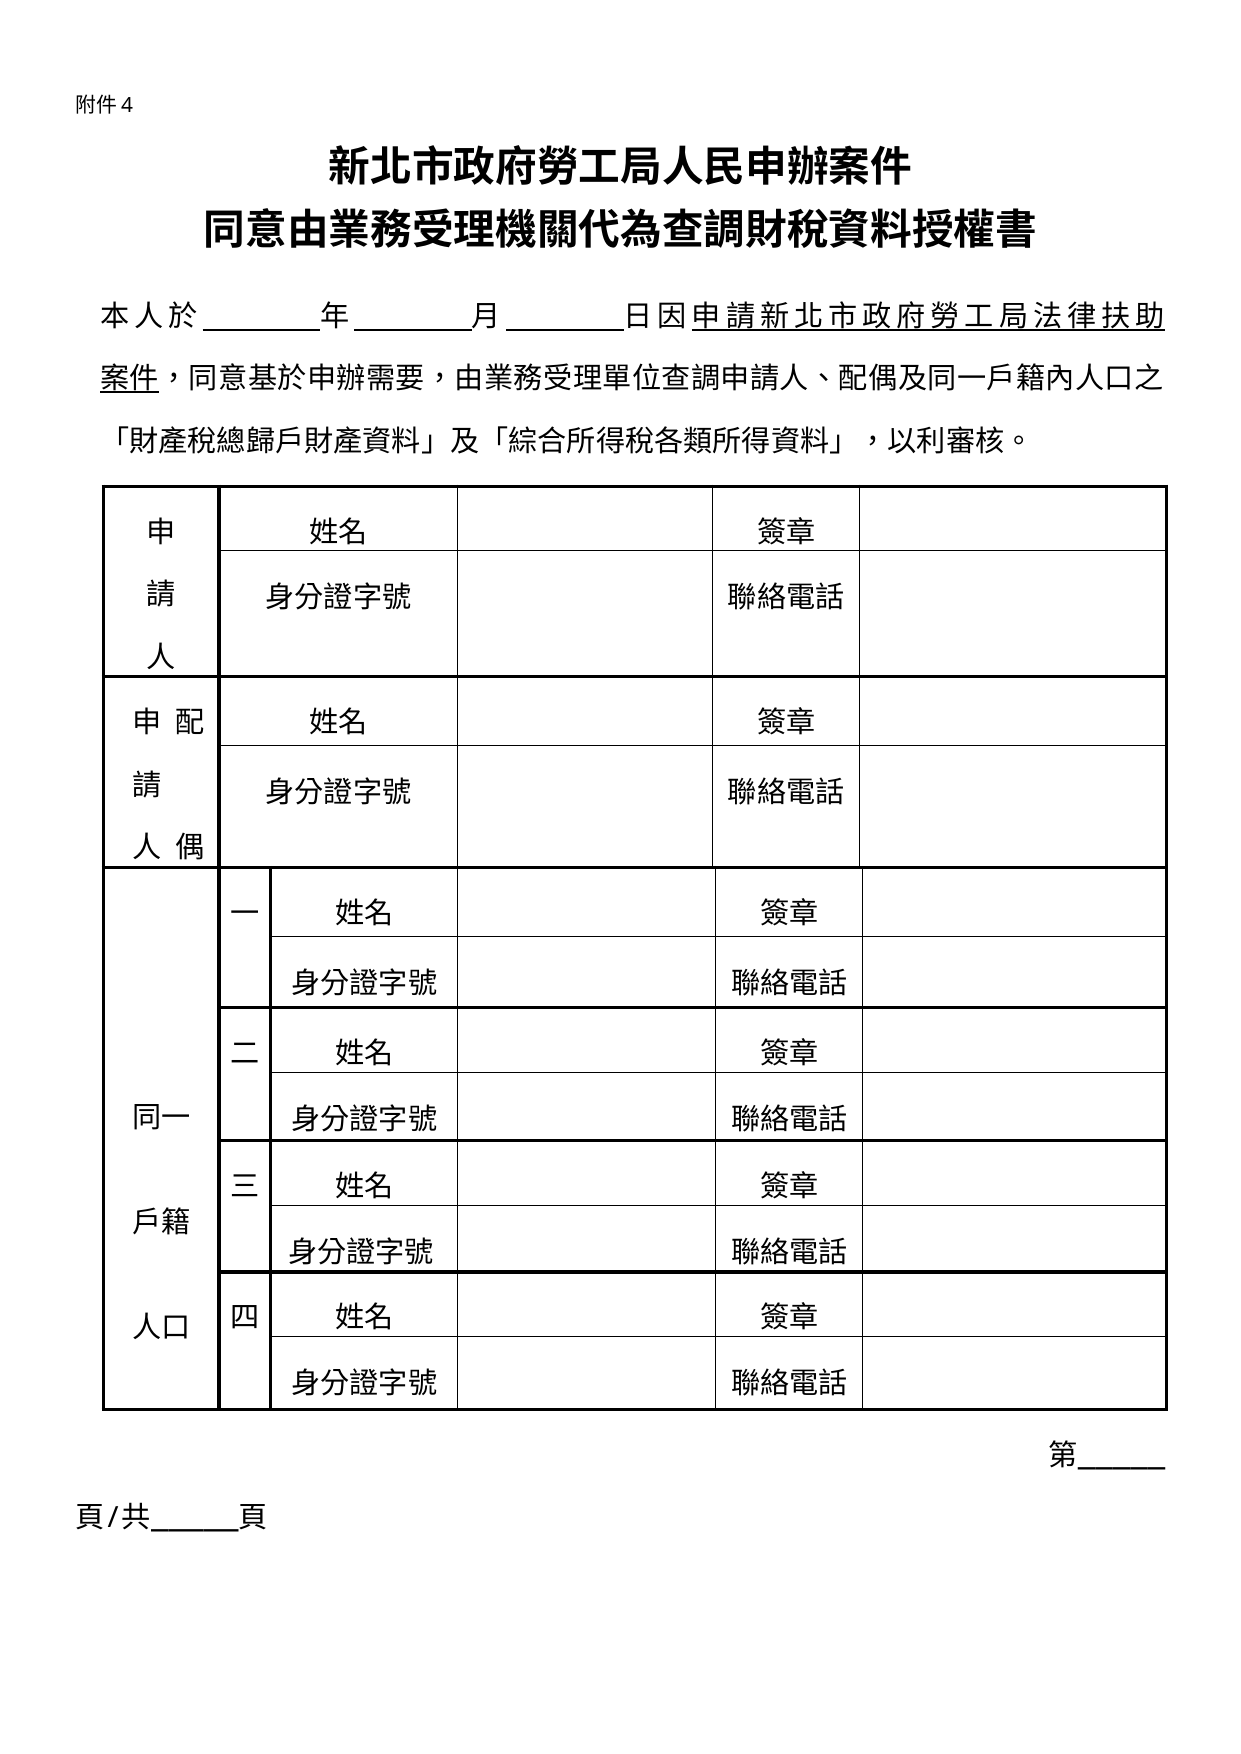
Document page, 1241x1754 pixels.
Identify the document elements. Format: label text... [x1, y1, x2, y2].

table_cell [458, 551, 712, 675]
table_cell [863, 1009, 1165, 1072]
table_cell [863, 1337, 1165, 1408]
table_cell 四 [221, 1274, 269, 1408]
table_header 簽章 [713, 488, 859, 550]
table_cell [860, 551, 1165, 675]
table_cell [860, 678, 1165, 745]
table_cell [863, 1142, 1165, 1205]
text 第_____頁/共_____頁 [75, 1411, 1165, 1536]
table_cell [860, 746, 1165, 866]
table_cell [863, 1274, 1165, 1336]
table_cell 申 配 請 人 偶 [105, 678, 217, 866]
table_cell 一 [221, 869, 269, 1006]
table_cell 同一 戶籍 人口 [105, 869, 217, 1408]
table_cell 姓名 [272, 1142, 457, 1205]
table_header 姓名 [221, 488, 457, 550]
table_cell 姓名 [272, 1009, 457, 1072]
table_header 申 請 人 [105, 488, 217, 675]
table_cell 聯絡電話 [713, 746, 859, 866]
table_cell 聯絡電話 [716, 1073, 862, 1139]
table_cell 身分證字號 [272, 937, 457, 1006]
text 同意由業務受理機關代為查調財稅資料授權書 [75, 184, 1165, 247]
table_cell [458, 869, 715, 936]
table_cell [458, 1142, 715, 1205]
table_cell 身分證字號 [221, 746, 457, 866]
table_cell 簽章 [716, 1274, 862, 1336]
table_cell [458, 1073, 715, 1139]
table_cell [458, 1274, 715, 1336]
table_cell [863, 937, 1165, 1006]
table_cell [458, 746, 712, 866]
table_cell 身分證字號 [221, 551, 457, 675]
table_cell 三 [221, 1142, 269, 1270]
table_cell 聯絡電話 [716, 937, 862, 1006]
table_cell 聯絡電話 [716, 1337, 862, 1408]
table_cell [458, 1009, 715, 1072]
table_cell 聯絡電話 [713, 551, 859, 675]
table_cell [458, 1337, 715, 1408]
table_cell 姓名 [272, 1274, 457, 1336]
table_header [860, 488, 1165, 550]
table_cell 簽章 [716, 1009, 862, 1072]
table_cell 簽章 [716, 869, 862, 936]
table_cell 簽章 [713, 678, 859, 745]
table_cell 姓名 [272, 869, 457, 936]
text 本人於 年 月 日因申請新北市政府勞工局法律扶助 案件，同意基於申辦需要，由業務受理單位查調申請人、配偶及同一戶籍內人口之「財產稅總歸戶財產資料」及「綜合所得稅各類所得資料」，以利審核。 [100, 272, 1165, 459]
table_cell 聯絡電話 [716, 1206, 862, 1270]
table_cell [458, 937, 715, 1006]
table_header [458, 488, 712, 550]
text 新北市政府勞工局人民申辦案件 [75, 122, 1165, 184]
table_cell 二 [221, 1009, 269, 1139]
table_cell [863, 1073, 1165, 1139]
table_cell 身分證字號 [272, 1337, 457, 1408]
table_cell 簽章 [716, 1142, 862, 1205]
table_cell [863, 1206, 1165, 1270]
table_cell 身分證字號 [272, 1073, 457, 1139]
table_cell [458, 1206, 715, 1270]
table_cell [458, 678, 712, 745]
table_cell 身分證字號 [272, 1206, 457, 1270]
table_cell [863, 869, 1165, 936]
table_cell 姓名 [221, 678, 457, 745]
